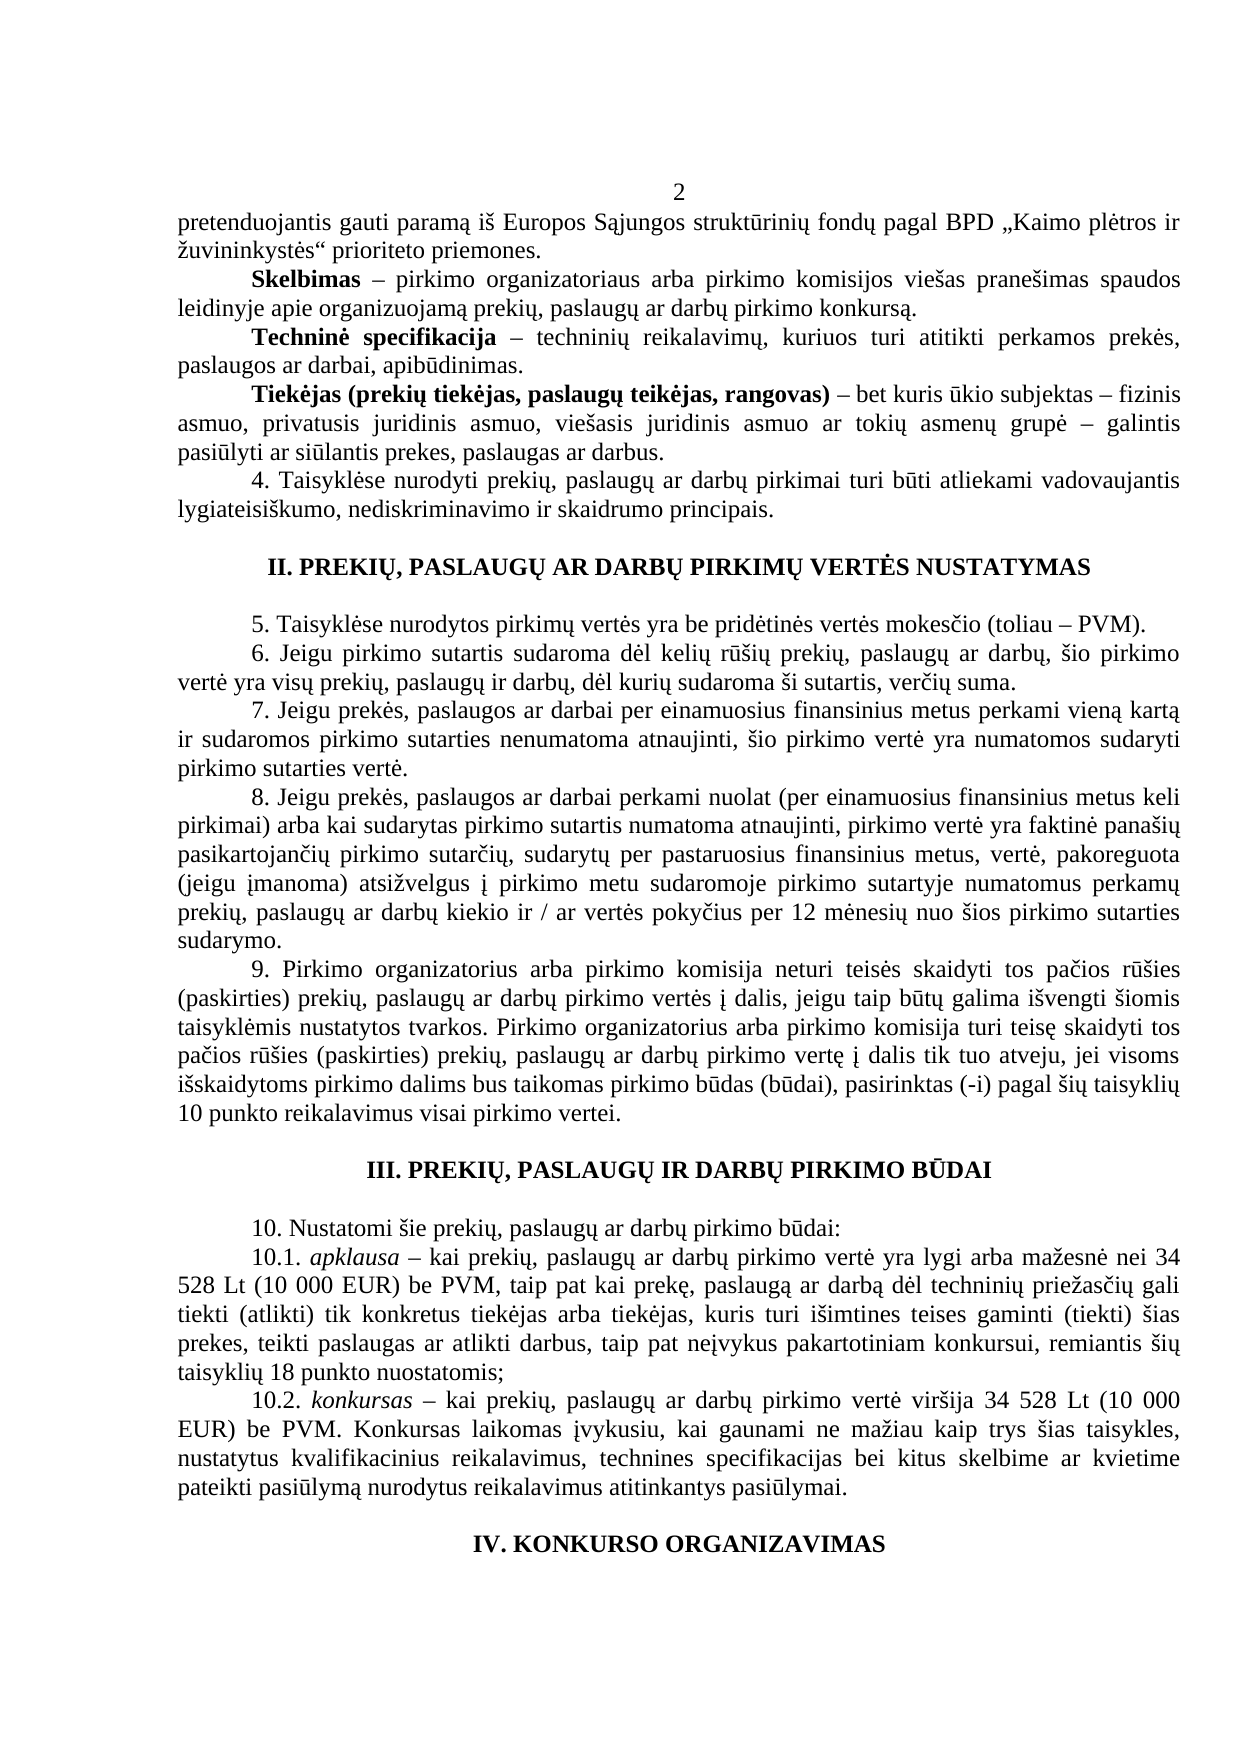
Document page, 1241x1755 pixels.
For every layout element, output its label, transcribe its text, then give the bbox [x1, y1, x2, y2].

text 10.1. apklausa – kai prekių, paslaugų ar darbų pirkimo vertė yra lygi arba mažesnė nei 34 528 Lt (10 000 EUR) be PVM, taip pat kai prekę, paslaugą ar darbą dėl techninių priežasčių gali tiekti (atlikti) tik konkretus tiekėjas arba tiekėjas, kuris turi išimtines teises gaminti (tiekti) šias prekes, teikti paslaugas ar atlikti darbus, taip pat neįvykus pakartotiniam konkursui, remiantis šių taisyklių 18 punkto nuostatomis; [177, 1242, 1181, 1385]
text 8. Jeigu prekės, paslaugos ar darbai perkami nuolat (per einamuosius finansinius metus keli pirkimai) arba kai sudarytas pirkimo sutartis numatoma atnaujinti, pirkimo vertė yra faktinė panašių pasikartojančių pirkimo sutarčių, sudarytų per pastaruosius finansinius metus, vertė, pakoreguota (jeigu įmanoma) atsižvelgus į pirkimo metu sudaromoje pirkimo sutartyje numatomus perkamų prekių, paslaugų ar darbų kiekio ir / ar vertės pokyčius per 12 mėnesių nuo šios pirkimo sutarties sudarymo. [177, 782, 1181, 954]
text IV. KONKURSO ORGANIZAVIMAS [177, 1529, 1181, 1558]
text 4. Taisyklėse nurodyti prekių, paslaugų ar darbų pirkimai turi būti atliekami vadovaujantis lygiateisiškumo, nediskriminavimo ir skaidrumo principais. [177, 465, 1181, 523]
text 9. Pirkimo organizatorius arba pirkimo komisija neturi teisės skaidyti tos pačios rūšies (paskirties) prekių, paslaugų ar darbų pirkimo vertės į dalis, jeigu taip būtų galima išvengti šiomis taisyklėmis nustatytos tvarkos. Pirkimo organizatorius arba pirkimo komisija turi teisę skaidyti tos pačios rūšies (paskirties) prekių, paslaugų ar darbų pirkimo vertę į dalis tik tuo atveju, jei visoms išskaidytoms pirkimo dalims bus taikomas pirkimo būdas (būdai), pasirinktas (-i) pagal šių taisyklių 10 punkto reikalavimus visai pirkimo vertei. [177, 954, 1181, 1127]
text 5. Taisyklėse nurodytos pirkimų vertės yra be pridėtinės vertės mokesčio (toliau – PVM). [177, 609, 1181, 638]
text Techninė specifikacija – techninių reikalavimų, kuriuos turi atitikti perkamos prekės, paslaugos ar darbai, apibūdinimas. [177, 322, 1181, 379]
text II. PREKIŲ, PASLAUGŲ AR DARBŲ PIRKIMŲ VERTĖS NUSTATYMAS [177, 552, 1181, 580]
text 7. Jeigu prekės, paslaugos ar darbai per einamuosius finansinius metus perkami vieną kartą ir sudaromos pirkimo sutarties nenumatoma atnaujinti, šio pirkimo vertė yra numatomos sudaryti pirkimo sutarties vertė. [177, 695, 1181, 782]
text 6. Jeigu pirkimo sutartis sudaroma dėl kelių rūšių prekių, paslaugų ar darbų, šio pirkimo vertė yra visų prekių, paslaugų ir darbų, dėl kurių sudaroma ši sutartis, verčių suma. [177, 638, 1181, 695]
text III. PREKIŲ, PASLAUGŲ IR DARBŲ PIRKIMO BŪDAI [177, 1155, 1181, 1184]
text Tiekėjas (prekių tiekėjas, paslaugų teikėjas, rangovas) – bet kuris ūkio subjektas – fizinis asmuo, privatusis juridinis asmuo, viešasis juridinis asmuo ar tokių asmenų grupė – galintis pasiūlyti ar siūlantis prekes, paslaugas ar darbus. [177, 379, 1181, 465]
text Skelbimas – pirkimo organizatoriaus arba pirkimo komisijos viešas pranešimas spaudos leidinyje apie organizuojamą prekių, paslaugų ar darbų pirkimo konkursą. [177, 264, 1181, 322]
text 10.2. konkursas – kai prekių, paslaugų ar darbų pirkimo vertė viršija 34 528 Lt (10 000 EUR) be PVM. Konkursas laikomas įvykusiu, kai gaunami ne mažiau kaip trys šias taisykles, nustatytus kvalifikacinius reikalavimus, technines specifikacijas bei kitus skelbime ar kvietime pateikti pasiūlymą nurodytus reikalavimus atitinkantys pasiūlymai. [177, 1385, 1181, 1500]
text pretenduojantis gauti paramą iš Europos Sąjungos struktūrinių fondų pagal BPD „Kaimo plėtros ir žuvininkystės“ prioriteto priemones. [177, 207, 1181, 264]
text 10. Nustatomi šie prekių, paslaugų ar darbų pirkimo būdai: [177, 1213, 1181, 1242]
